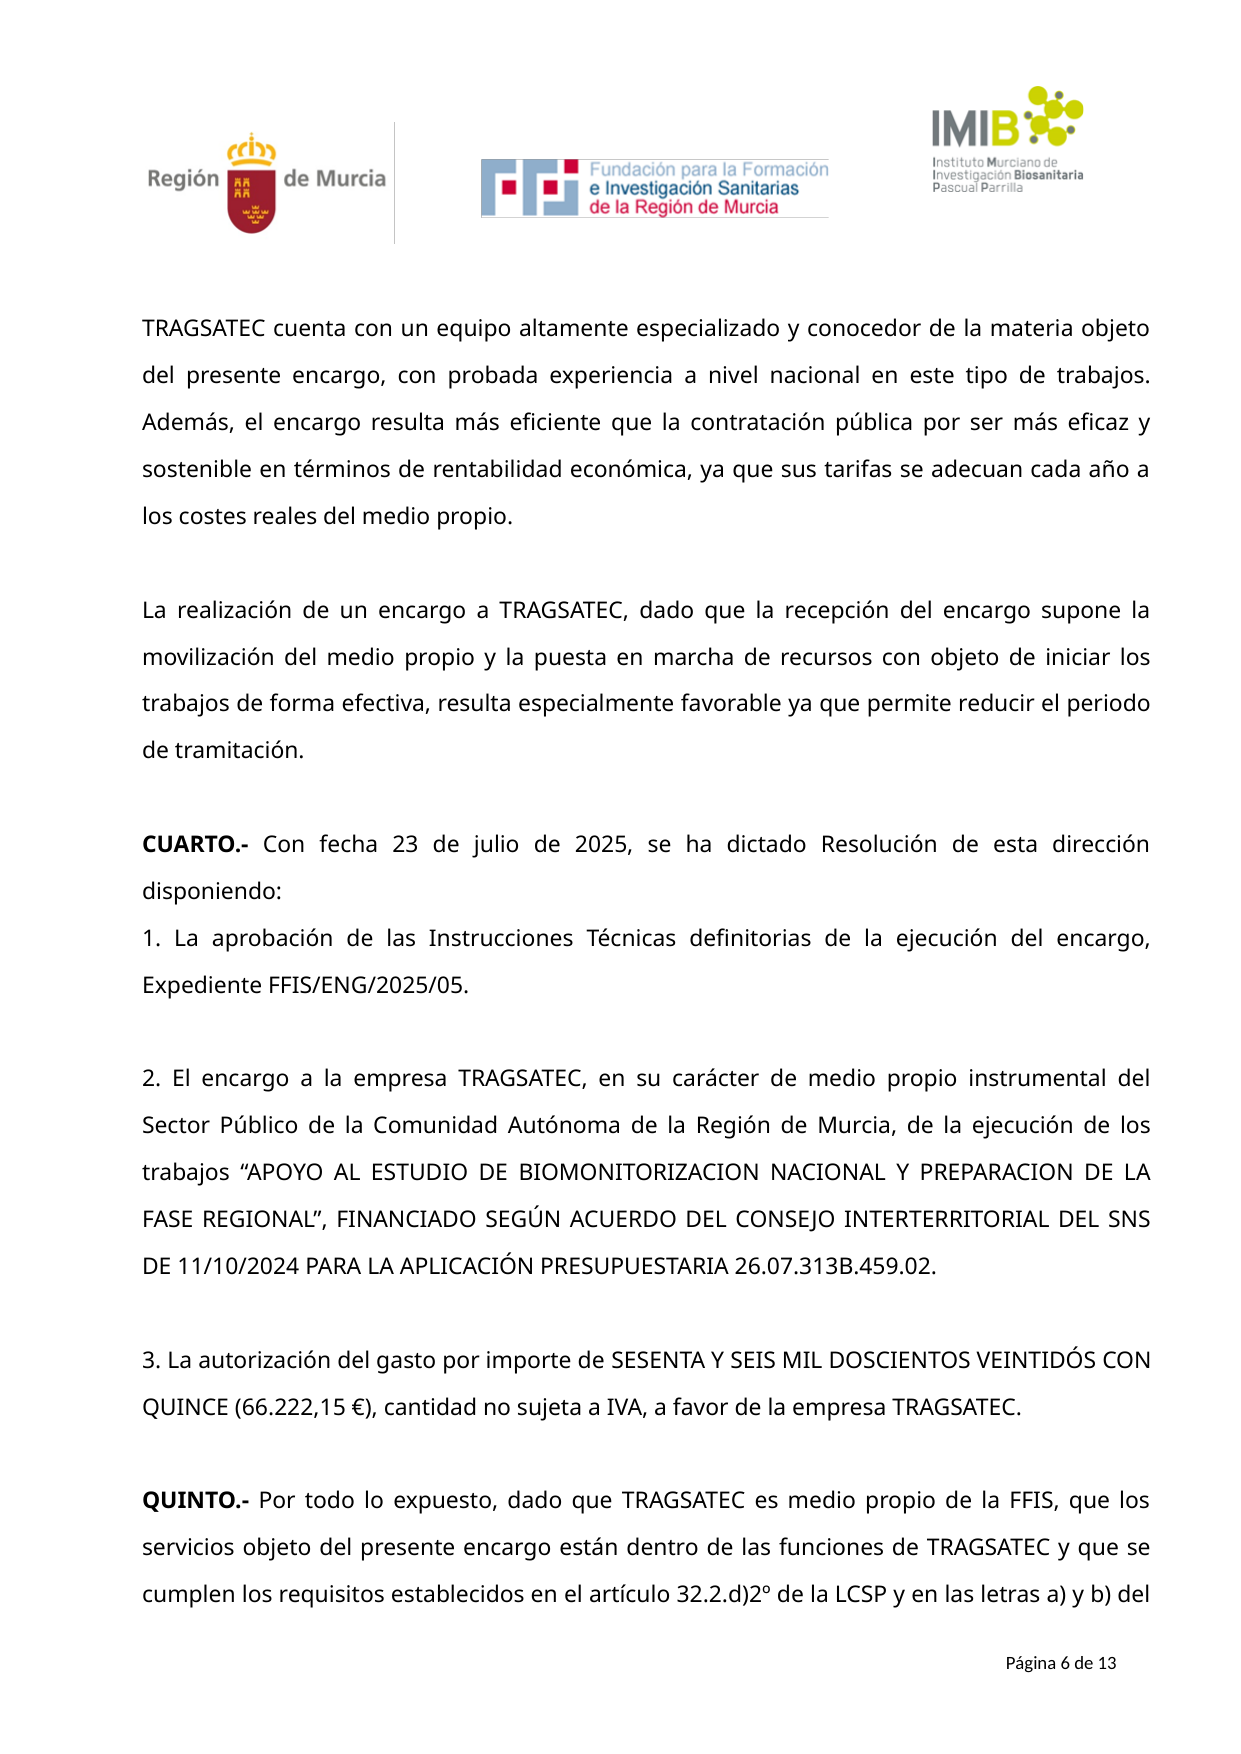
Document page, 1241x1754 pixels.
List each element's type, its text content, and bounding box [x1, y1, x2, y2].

text La realización de un encargo a TRAGSATEC, dado que la recepción del encargo supone la movilización del medio propio y la puesta en marcha de recursos con objeto de iniciar los trabajos de forma efectiva, resulta especialmente favorable ya que permite reducir el periodo de tramitación. [142, 594, 1152, 766]
text 3. La autorización del gasto por importe de SESENTA Y SEIS MIL DOSCIENTOS VEINTIDÓS CON QUINCE (66.222,15 €), cantidad no sujeta a IVA, a favor de la empresa TRAGSATEC. [142, 1344, 1152, 1422]
text CUARTO.- Con fecha 23 de julio de 2025, se ha dictado Resolución de esta dirección disponiendo: [142, 828, 1152, 906]
text QUINTO.- Por todo lo expuesto, dado que TRAGSATEC es medio propio de la FFIS, que los servicios objeto del presente encargo están dentro de las funciones de TRAGSATEC y que se cumplen los requisitos establecidos en el artículo 32.2.d)2º de la LCSP y en las letras a) y b) del [142, 1484, 1152, 1609]
text 2. El encargo a la empresa TRAGSATEC, en su carácter de medio propio instrumental del Sector Público de la Comunidad Autónoma de la Región de Murcia, de la ejecución de los trabajos “APOYO AL ESTUDIO DE BIOMONITORIZACION NACIONAL Y PREPARACION DE LA FASE REGIONAL”, FINANCIADO SEGÚN ACUERDO DEL CONSEJO INTERTERRITORIAL DEL SNS DE 11/10/2024 PARA LA APLICACIÓN PRESUPUESTARIA 26.07.313B.459.02. [142, 1062, 1152, 1281]
text 1. La aprobación de las Instrucciones Técnicas definitorias de la ejecución del encargo, Expediente FFIS/ENG/2025/05. [142, 922, 1152, 1000]
text TRAGSATEC cuenta con un equipo altamente especializado y conocedor de la materia objeto del presente encargo, con probada experiencia a nivel nacional en este tipo de trabajos. Además, el encargo resulta más eficiente que la contratación pública por ser más eficaz y sostenible en términos de rentabilidad económica, ya que sus tarifas se adecuan cada año a los costes reales del medio propio. [142, 312, 1152, 531]
